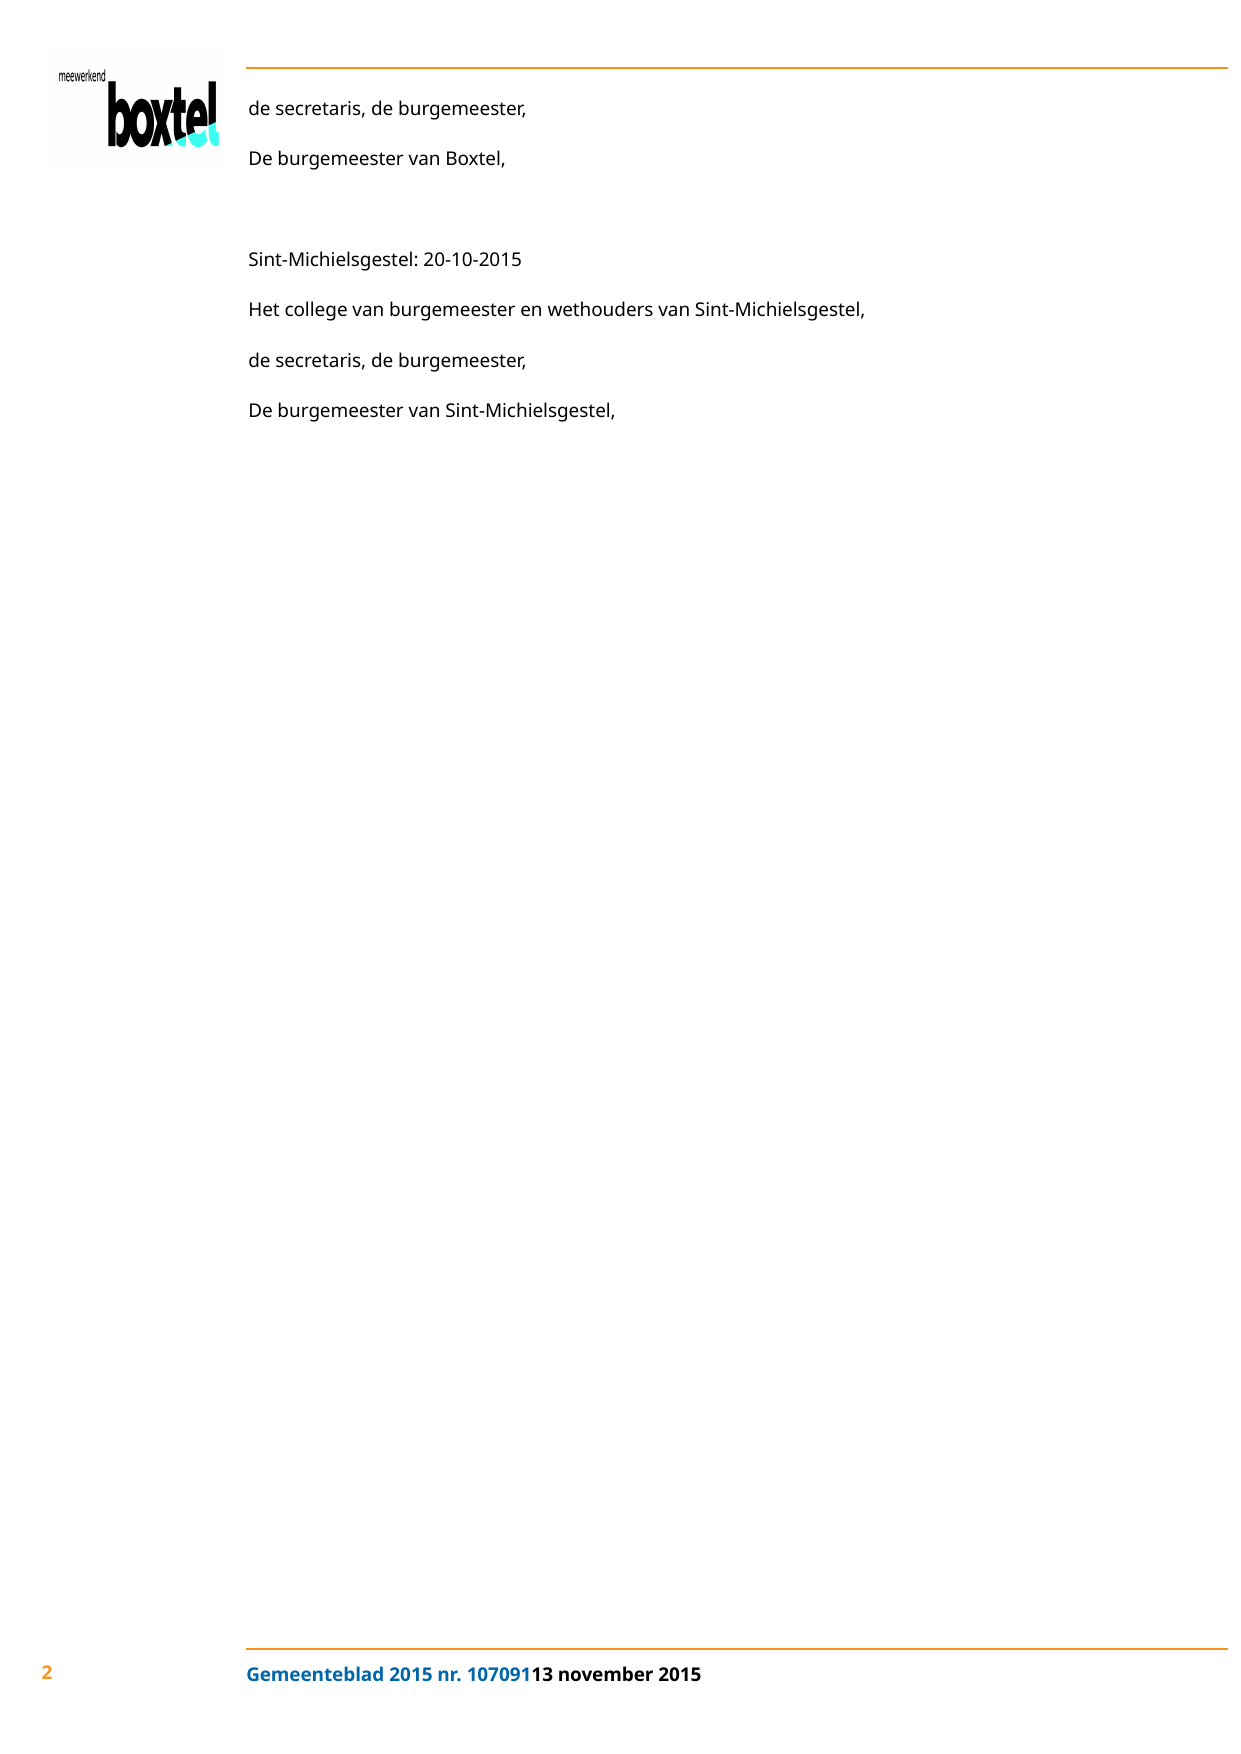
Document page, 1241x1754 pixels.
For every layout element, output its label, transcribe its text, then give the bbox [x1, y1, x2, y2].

text De burgemeester van Boxtel, [248, 145, 1152, 171]
picture [41, 47, 231, 172]
text de secretaris, de burgemeester, [248, 347, 1152, 373]
text Sint-Michielsgestel: 20-10-2015 [248, 246, 1152, 272]
text Het college van burgemeester en wethouders van Sint-Michielsgestel, [248, 296, 1152, 322]
text de secretaris, de burgemeester, [248, 95, 1152, 121]
text De burgemeester van Sint-Michielsgestel, [248, 397, 1152, 423]
